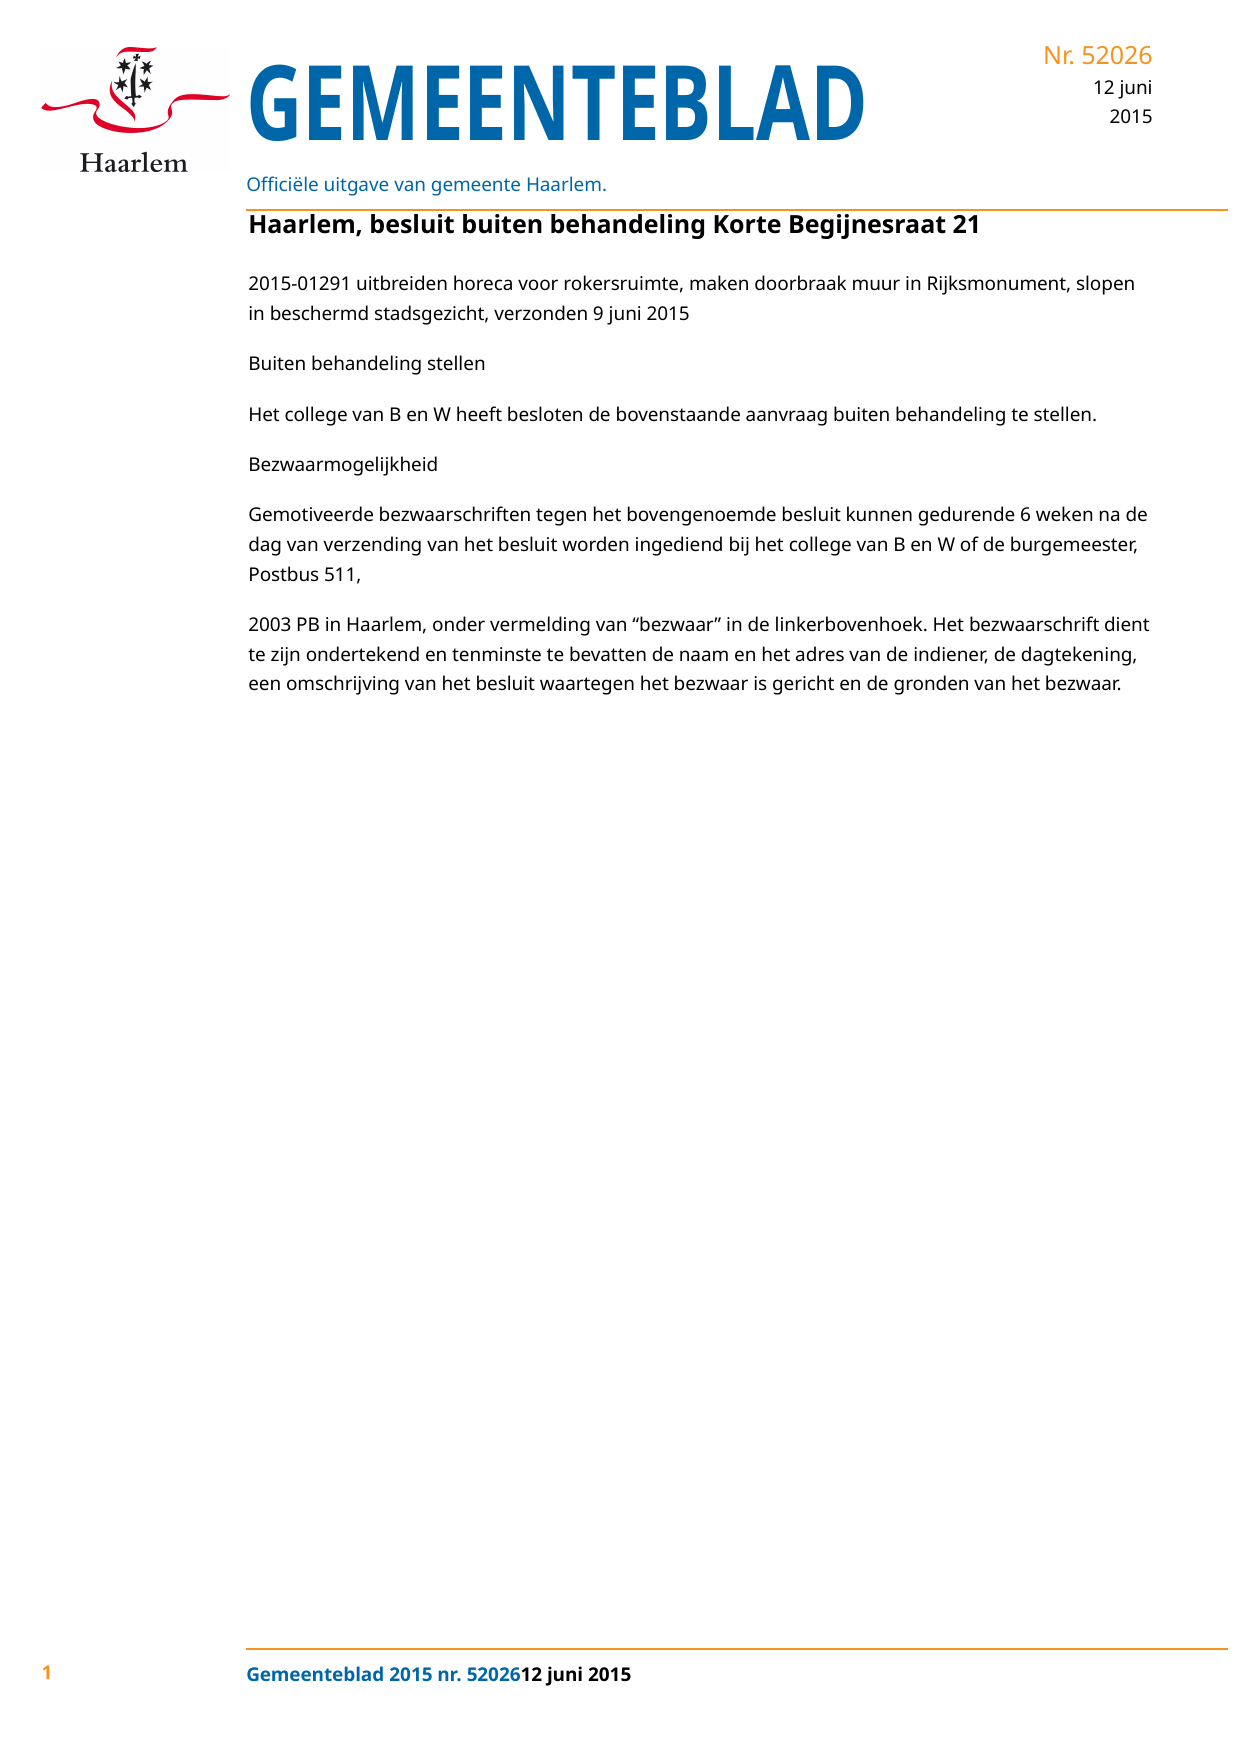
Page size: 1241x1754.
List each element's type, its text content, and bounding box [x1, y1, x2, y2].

text 2015-01291 uitbreiden horeca voor rokersruimte, maken doorbraak muur in Rijksmonument, slopen in beschermd stadsgezicht, verzonden 9 juni 2015 [248, 270, 1152, 326]
text Buiten behandeling stellen [248, 350, 1152, 376]
text Haarlem, besluit buiten behandeling Korte Begijnesraat 21 [248, 211, 1152, 241]
text Gemotiveerde bezwaarschriften tegen het bovengenoemde besluit kunnen gedurende 6 weken na de dag van verzending van het besluit worden ingediend bij het college van B en W of de burgemeester, Postbus 511, [248, 502, 1152, 586]
picture [41, 47, 231, 172]
text 2003 PB in Haarlem, onder vermelding van “bezwaar” in de linkerbovenhoek. Het bezwaarschrift dient te zijn ondertekend en tenminste te bevatten de naam en het adres van de indiener, de dagtekening, een omschrijving van het besluit waartegen het bezwaar is gericht en de gronden van het bezwaar. [248, 611, 1152, 696]
text Het college van B en W heeft besloten de bovenstaande aanvraag buiten behandeling te stellen. [248, 401, 1152, 426]
text Bezwaarmogelijkheid [248, 451, 1152, 477]
